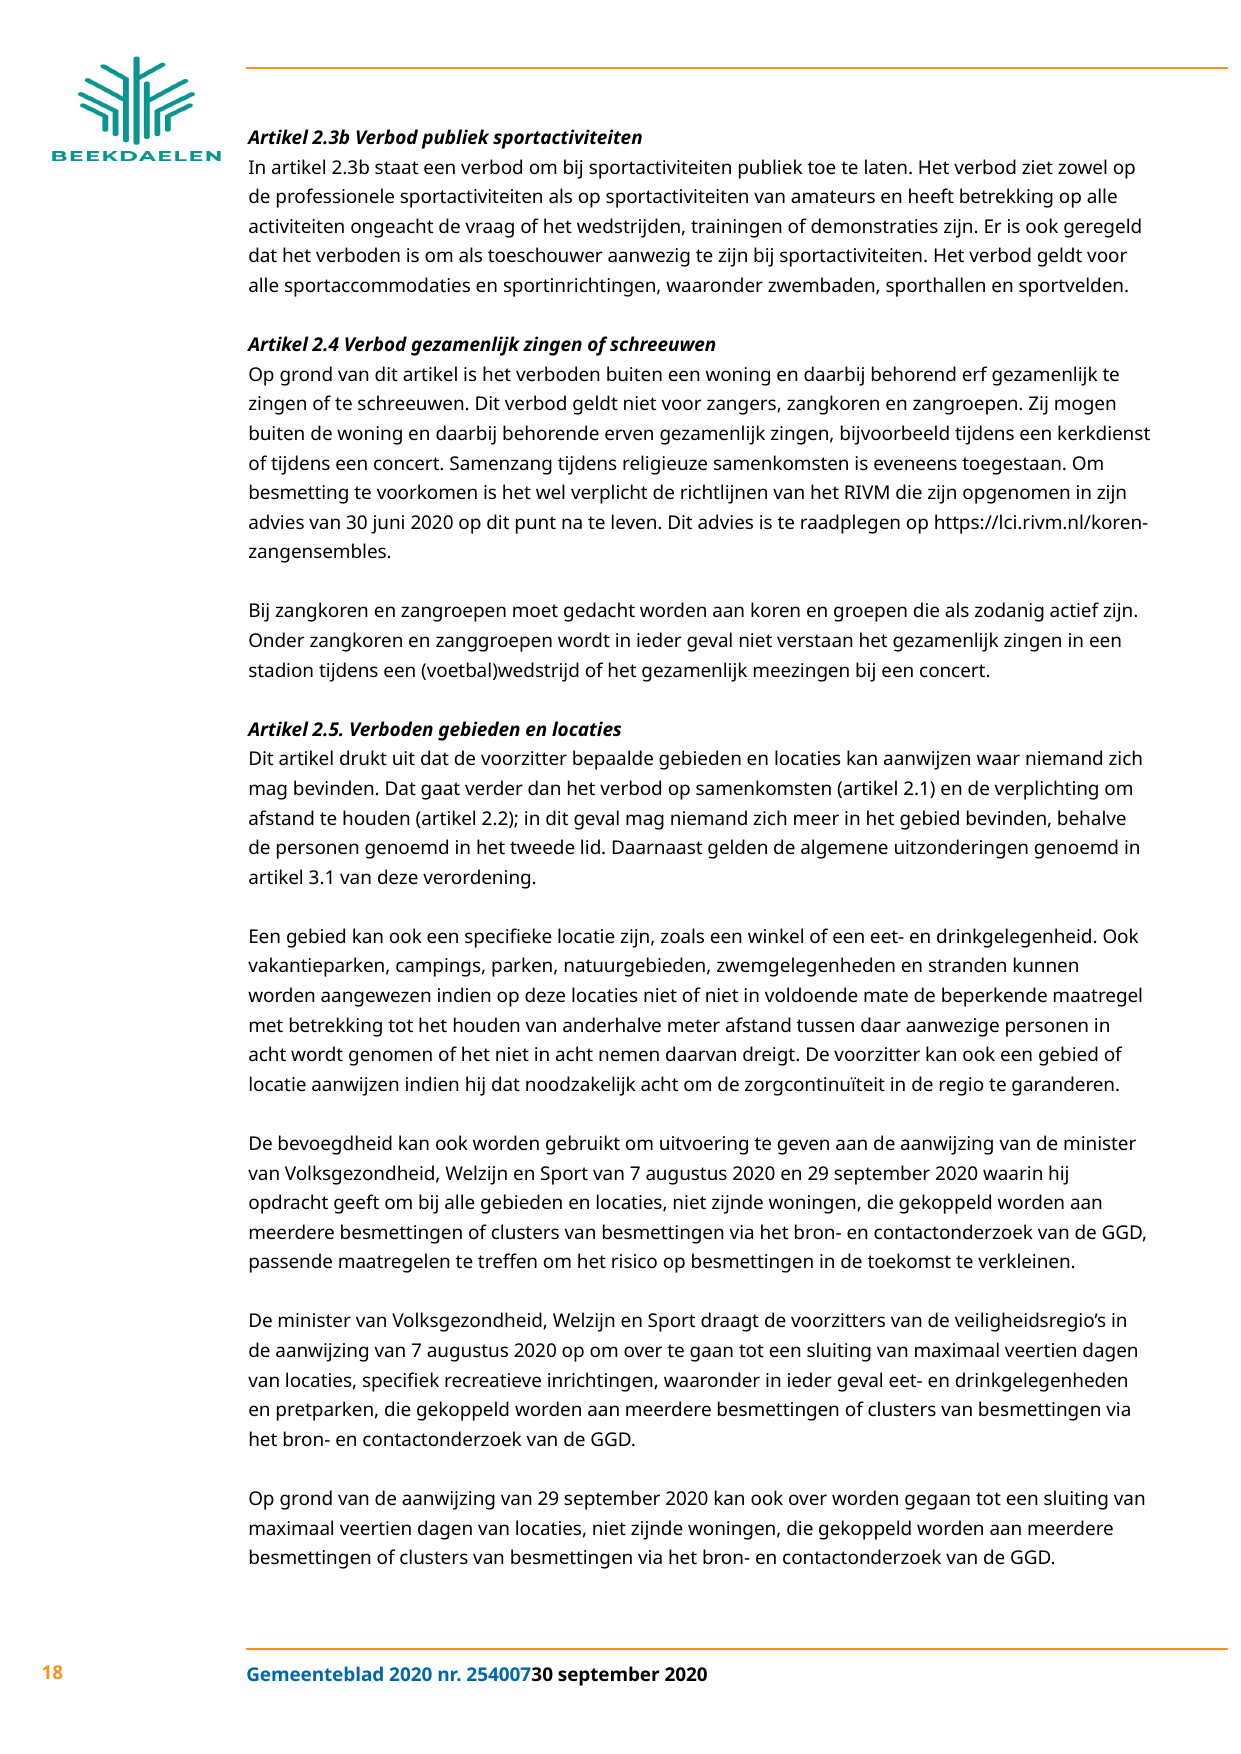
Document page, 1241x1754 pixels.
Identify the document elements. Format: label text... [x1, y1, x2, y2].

text Bij zangkoren en zangroepen moet gedacht worden aan koren en groepen die als zodanig actief zijn. Onder zangkoren en zanggroepen wordt in ieder geval niet verstaan het gezamenlijk zingen in een stadion tijdens een (voetbal)wedstrijd of het gezamenlijk meezingen bij een concert. [248, 598, 1152, 683]
text Artikel 2.5. Verboden gebieden en locaties [248, 716, 1152, 742]
text Op grond van dit artikel is het verboden buiten een woning en daarbij behorend erf gezamenlijk te zingen of te schreeuwen. Dit verbod geldt niet voor zangers, zangkoren en zangroepen. Zij mogen buiten de woning en daarbij behorende erven gezamenlijk zingen, bijvoorbeeld tijdens een kerkdienst of tijdens een concert. Samenzang tijdens religieuze samenkomsten is eveneens toegestaan. Om besmetting te voorkomen is het wel verplicht de richtlijnen van het RIVM die zijn opgenomen in zijn advies van 30 juni 2020 op dit punt na te leven. Dit advies is te raadplegen op https://lci.rivm.nl/koren-zangensembles. [248, 361, 1152, 564]
text De bevoegdheid kan ook worden gebruikt om uitvoering te geven aan de aanwijzing van de minister van Volksgezondheid, Welzijn en Sport van 7 augustus 2020 en 29 september 2020 waarin hij opdracht geeft om bij alle gebieden en locaties, niet zijnde woningen, die gekoppeld worden aan meerdere besmettingen of clusters van besmettingen via het bron- en contactonderzoek van de GGD, passende maatregelen te treffen om het risico op besmettingen in de toekomst te verkleinen. [248, 1130, 1152, 1274]
text Een gebied kan ook een specifieke locatie zijn, zoals een winkel of een eet- en drinkgelegenheid. Ook vakantieparken, campings, parken, natuurgebieden, zwemgelegenheden en stranden kunnen worden aangewezen indien op deze locaties niet of niet in voldoende mate de beperkende maatregel met betrekking tot het houden van anderhalve meter afstand tussen daar aanwezige personen in acht wordt genomen of het niet in acht nemen daarvan dreigt. De voorzitter kan ook een gebied of locatie aanwijzen indien hij dat noodzakelijk acht om de zorgcontinuïteit in de regio te garanderen. [248, 923, 1152, 1097]
text De minister van Volksgezondheid, Welzijn en Sport draagt de voorzitters van de veiligheidsregio’s in de aanwijzing van 7 augustus 2020 op om over te gaan tot een sluiting van maximaal veertien dagen van locaties, specifiek recreatieve inrichtingen, waaronder in ieder geval eet- en drinkgelegenheden en pretparken, die gekoppeld worden aan meerdere besmettingen of clusters van besmettingen via het bron- en contactonderzoek van de GGD. [248, 1308, 1152, 1452]
text Op grond van de aanwijzing van 29 september 2020 kan ook over worden gegaan tot een sluiting van maximaal veertien dagen van locaties, niet zijnde woningen, die gekoppeld worden aan meerdere besmettingen of clusters van besmettingen via het bron- en contactonderzoek van de GGD. [248, 1485, 1152, 1570]
text In artikel 2.3b staat een verbod om bij sportactiviteiten publiek toe te laten. Het verbod ziet zowel op de professionele sportactiviteiten als op sportactiviteiten van amateurs en heeft betrekking op alle activiteiten ongeacht de vraag of het wedstrijden, trainingen of demonstraties zijn. Er is ook geregeld dat het verboden is om als toeschouwer aanwezig te zijn bij sportactiviteiten. Het verbod geldt voor alle sportaccommodaties en sportinrichtingen, waaronder zwembaden, sporthallen en sportvelden. [248, 154, 1152, 298]
text Artikel 2.4 Verbod gezamenlijk zingen of schreeuwen [248, 331, 1152, 357]
text Artikel 2.3b Verbod publiek sportactiviteiten [248, 124, 1152, 150]
picture [41, 47, 231, 172]
text Dit artikel drukt uit dat de voorzitter bepaalde gebieden en locaties kan aanwijzen waar niemand zich mag bevinden. Dat gaat verder dan het verbod op samenkomsten (artikel 2.1) en de verplichting om afstand te houden (artikel 2.2); in dit geval mag niemand zich meer in het gebied bevinden, behalve de personen genoemd in het tweede lid. Daarnaast gelden de algemene uitzonderingen genoemd in artikel 3.1 van deze verordening. [248, 746, 1152, 890]
